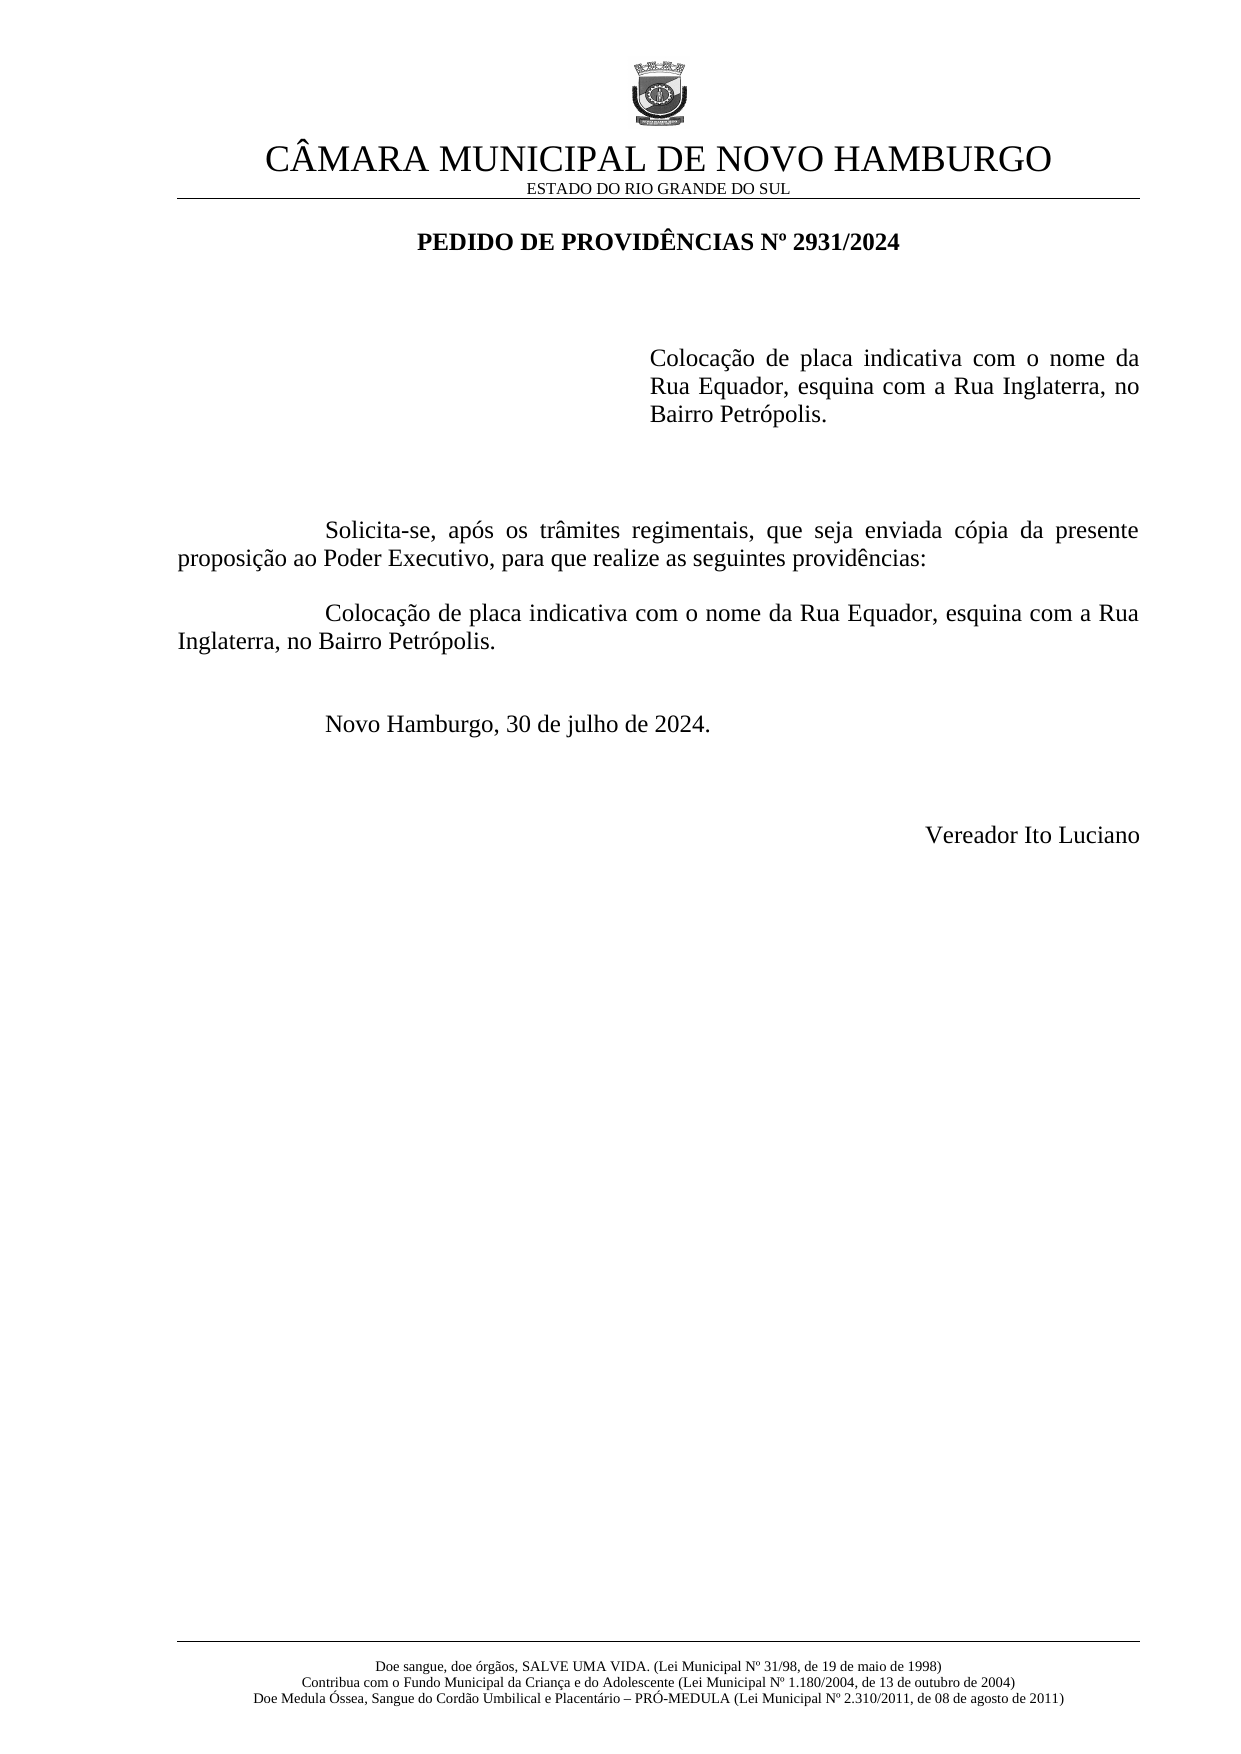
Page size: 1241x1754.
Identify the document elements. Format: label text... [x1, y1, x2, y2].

text Novo Hamburgo, 30 de julho de 2024. [177, 710, 1140, 738]
text Colocação de placa indicativa com o nome da Rua Equador, esquina com a Rua Inglaterra, no Bairro Petrópolis. [177, 599, 1140, 655]
text Solicita-se, após os trâmites regimentais, que seja enviada cópia da presente proposição ao Poder Executivo, para que realize as seguintes providências: [177, 516, 1140, 572]
text Colocação de placa indicativa com o nome da Rua Equador, esquina com a Rua Inglaterra, no Bairro Petrópolis. [649, 344, 1140, 428]
text PEDIDO DE PROVIDÊNCIAS Nº 2931/2024 [177, 228, 1140, 256]
text Vereador Ito Luciano [177, 821, 1140, 849]
